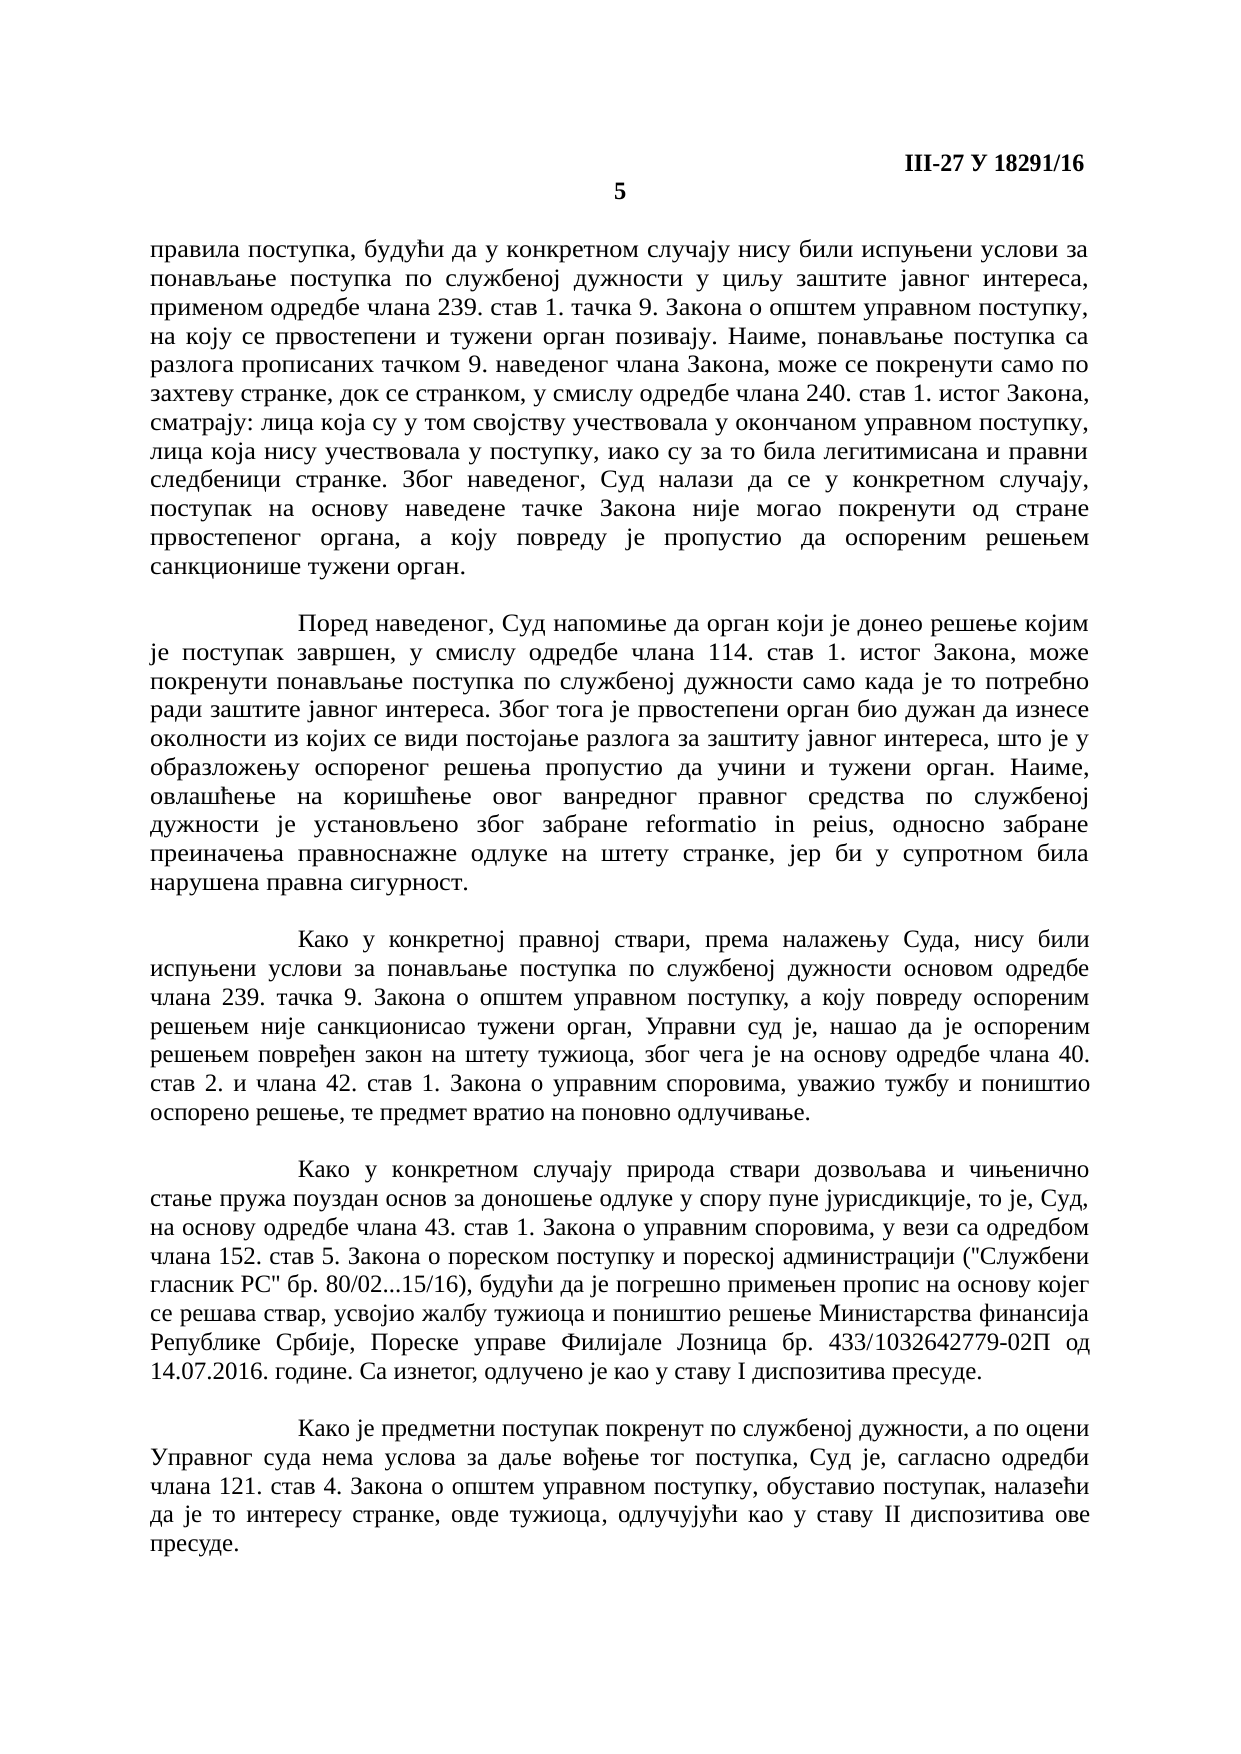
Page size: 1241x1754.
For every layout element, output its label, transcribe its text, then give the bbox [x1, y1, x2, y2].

text Како у конкретном случају природа ствари дозвољава и чињенично стање пружа поуздан основ за доношење одлуке у спору пуне јурисдикције, то је, Суд, на основу одредбе члана 43. став 1. Закона о управним споровима, у вези са одредбом члана 152. став 5. Закона о пореском поступку и пореској администрацији (''Службени гласник РС'' бр. 80/02...15/16), будући да је погрешно примењен пропис на основу којег се решава ствар, усвојио жалбу тужиоца и поништио решење Министарства финансијa Републике Србије, Пореске управе Филијале Лозницa бр. 433/1032642779-02П од 14.07.2016. године. Са изнетог, одлучено је као у ставу I диспозитива пресуде. [150, 1154, 1090, 1384]
text правила поступка, будући да у конкретном случају нису били испуњени услови за понављање поступка по службеној дужности у циљу заштите јавног интереса, применом одредбе члана 239. став 1. тачка 9. Закона о општем управном поступку, на коју се првостепени и тужени орган позивају. Наиме, понављање поступка са разлога прописаних тачком 9. наведеног члана Закона, може се покренути само по захтеву странке, док се странком, у смислу одредбе члана 240. став 1. истог Закона, сматрају: лица која су у том својству учествовала у окончаном управном поступку, лица која нису учествовала у поступку, иако су за то била легитимисана и правни следбеници странке. Због наведеног, Суд налази да се у конкретном случају, поступак на основу наведене тачке Закона није могао покренути од стране првостепеног органа, а коју повреду је пропустио да оспореним решењем санкционише тужени орган. [150, 234, 1090, 579]
text Како у конкретној правној ствари, према налажењу Суда, нису били испуњени услови за понављање поступка по службеној дужности основом одредбе члана 239. тачка 9. Закона о општем управном поступку, а коју повреду оспореним решењем није санкционисао тужени орган, Управни суд је, нашао да је оспореним решењем повређен закон на штету тужиоца, због чега је на основу одредбе члана 40. став 2. и члана 42. став 1. Закона о управним споровима, уважио тужбу и поништио оспорено решење, те предмет вратио на поновно одлучивање. [150, 924, 1090, 1126]
text Поред наведеног, Суд напомиње да орган који је донео решење којим је поступак завршен, у смислу одредбе члана 114. став 1. истог Закона, може покренути понављање поступка по службеној дужности само када је то потребно ради заштите јавног интереса. Због тога је првостепени орган био дужан да изнесе околности из којих се види постојање разлога за заштиту јавног интереса, што је у образложењу оспореног решења пропустио да учини и тужени орган. Наиме, овлашћење на коришћење овог ванредног правног средства по службеној дужности је установљено због забране reformatio in peius, односно забране преиначења правноснажне одлуке на штету странке, јер би у супротном била нарушена правна сигурност. [150, 608, 1090, 896]
text Како је предметни поступак покренут по службеној дужности, а по оцени Управног суда нема услова за даље вођење тог поступка, Суд је, сагласно одредби члана 121. став 4. Закона о општем управном поступку, обуставио поступак, налазећи да је то интересу странке, овде тужиоца, одлучујући као у ставу II диспозитива ове пресуде. [150, 1413, 1090, 1557]
